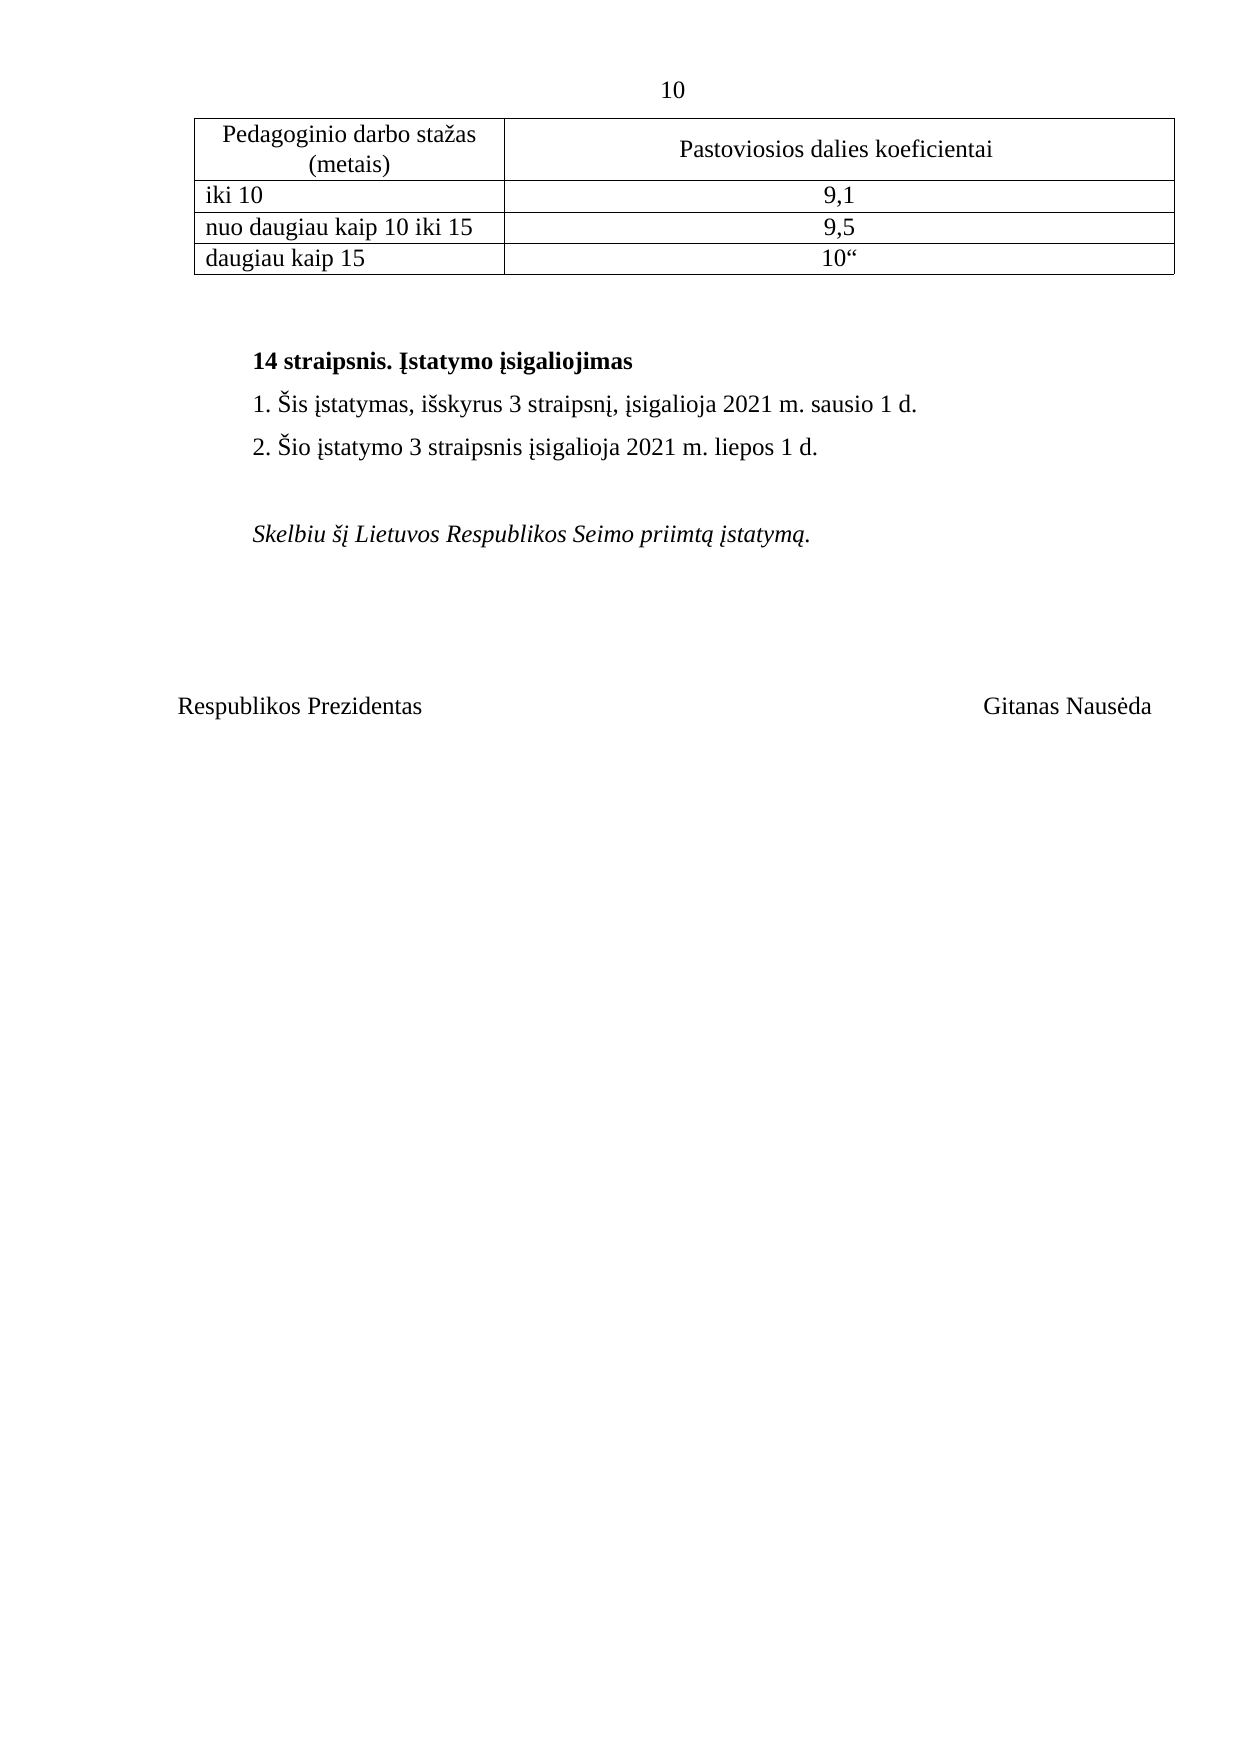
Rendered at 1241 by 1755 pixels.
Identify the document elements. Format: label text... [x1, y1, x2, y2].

text Respublikos Prezidentas Gitanas Nausėda [177, 691, 1152, 720]
table_cell 9,5 [505, 213, 1174, 243]
text 1. Šis įstatymas, išskyrus 3 straipsnį, įsigalioja 2021 m. sausio 1 d. [177, 389, 1152, 418]
table_cell nuo daugiau kaip 10 iki 15 [195, 213, 504, 243]
table_cell daugiau kaip 15 [195, 244, 504, 274]
table_header Pastoviosios dalies koeficientai [505, 119, 1174, 180]
table_cell 10“ [505, 244, 1174, 274]
table_cell 9,1 [505, 181, 1174, 211]
text 2. Šio įstatymo 3 straipsnis įsigalioja 2021 m. liepos 1 d. [177, 432, 1152, 461]
table_cell iki 10 [195, 181, 504, 211]
text Skelbiu šį Lietuvos Respublikos Seimo priimtą įstatymą. [177, 519, 1152, 547]
table_header Pedagoginio darbo stažas (metais) [195, 119, 504, 180]
text 14 straipsnis. Įstatymo įsigaliojimas [177, 346, 1152, 375]
